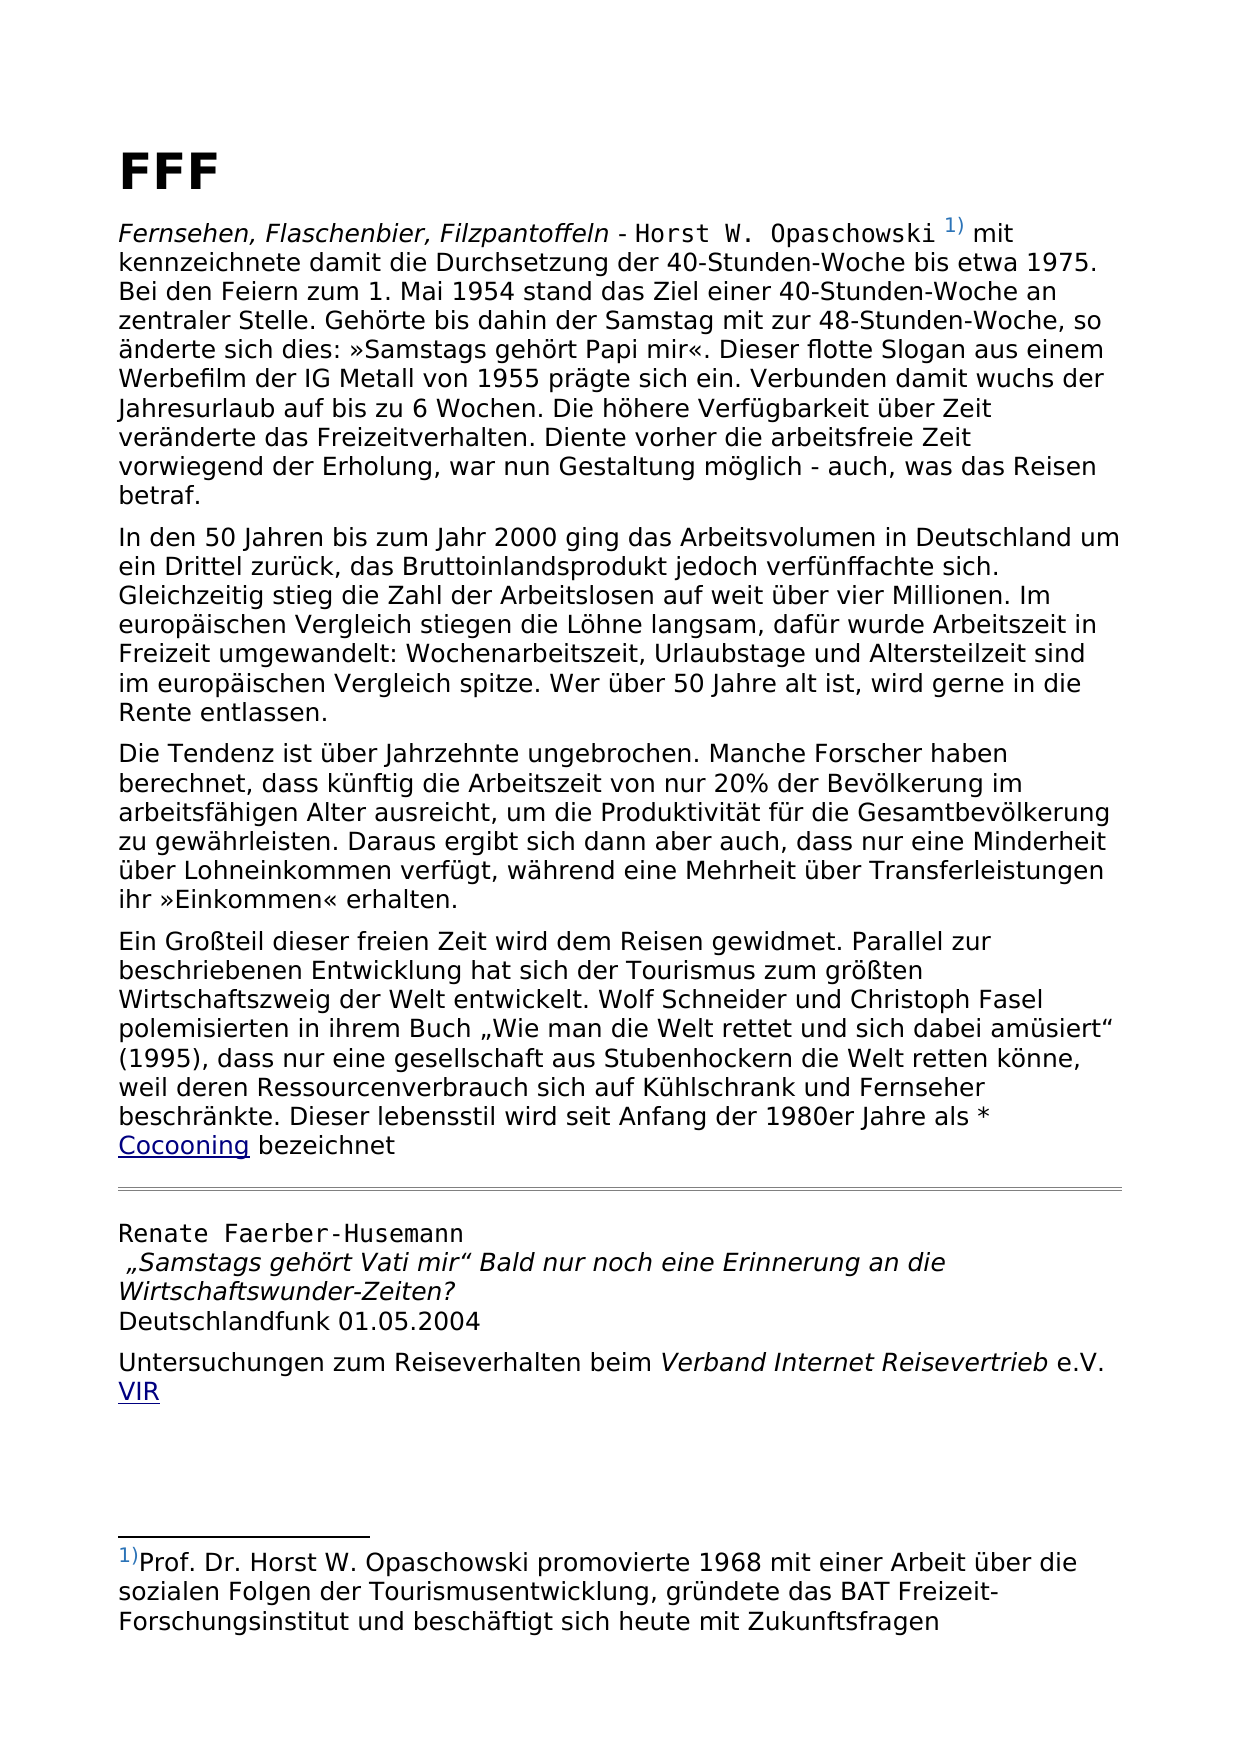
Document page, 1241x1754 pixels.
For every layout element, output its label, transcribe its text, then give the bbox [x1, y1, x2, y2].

text Prof. Dr. Horst W. Opaschowski promovierte 1968 mit einer Arbeit über die sozialen Folgen der Tourismusentwicklung, gründete das BAT Freizeit-Forschungsinstitut und beschäftigt sich heute mit Zukunftsfragen [118, 1543, 1122, 1636]
text In den 50 Jahren bis zum Jahr 2000 ging das Arbeitsvolumen in Deutschland um ein Drittel zurück, das Bruttoinlandsprodukt jedoch verfünffachte sich. Gleichzeitig stieg die Zahl der Arbeitslosen auf weit über vier Millionen. Im europäischen Vergleich stiegen die Löhne langsam, dafür wurde Arbeitszeit in Freizeit umgewandelt: Wochenarbeitszeit, Urlaubstage und Altersteilzeit sind im europäischen Vergleich spitze. Wer über 50 Jahre alt ist, wird gerne in die Rente entlassen. [118, 523, 1122, 727]
text Ein Großteil dieser freien Zeit wird dem Reisen gewidmet. Parallel zur beschriebenen Entwicklung hat sich der Tourismus zum größten Wirtschaftszweig der Welt entwickelt. Wolf Schneider und Christoph Fasel polemisierten in ihrem Buch „Wie man die Welt rettet und sich dabei amüsiert“ (1995), dass nur eine gesellschaft aus Stubenhockern die Welt retten könne, weil deren Ressourcenverbrauch sich auf Kühlschrank und Fernseher beschränkte. Dieser lebensstil wird seit Anfang der 1980er Jahre als * Cocooning bezeichnet [118, 927, 1122, 1160]
text Die Tendenz ist über Jahrzehnte ungebrochen. Manche Forscher haben berechnet, dass künftig die Arbeitszeit von nur 20% der Bevölkerung im arbeitsfähigen Alter ausreicht, um die Produktivität für die Gesamtbevölkerung zu gewährleisten. Daraus ergibt sich dann aber auch, dass nur eine Minderheit über Lohneinkommen verfügt, während eine Mehrheit über Transferleistungen ihr »Einkommen« erhalten. [118, 739, 1122, 914]
text Fernsehen, Flaschenbier, Filzpantoffeln - Horst W. Opaschowski mit kennzeichnete damit die Durchsetzung der 40-Stunden-Woche bis etwa 1975. Bei den Feiern zum 1. Mai 1954 stand das Ziel einer 40-Stunden-Woche an zentraler Stelle. Gehörte bis dahin der Samstag mit zur 48-Stunden-Woche, so änderte sich dies: »Samstags gehört Papi mir«. Dieser flotte Slogan aus einem Werbefilm der IG Metall von 1955 prägte sich ein. Verbunden damit wuchs der Jahresurlaub auf bis zu 6 Wochen. Die höhere Verfügbarkeit über Zeit veränderte das Freizeitverhalten. Diente vorher die arbeitsfreie Zeit vorwiegend der Erholung, war nun Gestaltung möglich - auch, was das Reisen betraf. [118, 214, 1122, 510]
text Renate Faerber-Husemann „Samstags gehört Vati mir“ Bald nur noch eine Erinnerung an die Wirtschaftswunder-Zeiten? Deutschlandfunk 01.05.2004 [118, 1219, 1122, 1336]
subtitle FFF [118, 143, 1122, 201]
text Untersuchungen zum Reiseverhalten beim Verband Internet Reisevertrieb e.V. VIR [118, 1348, 1122, 1407]
